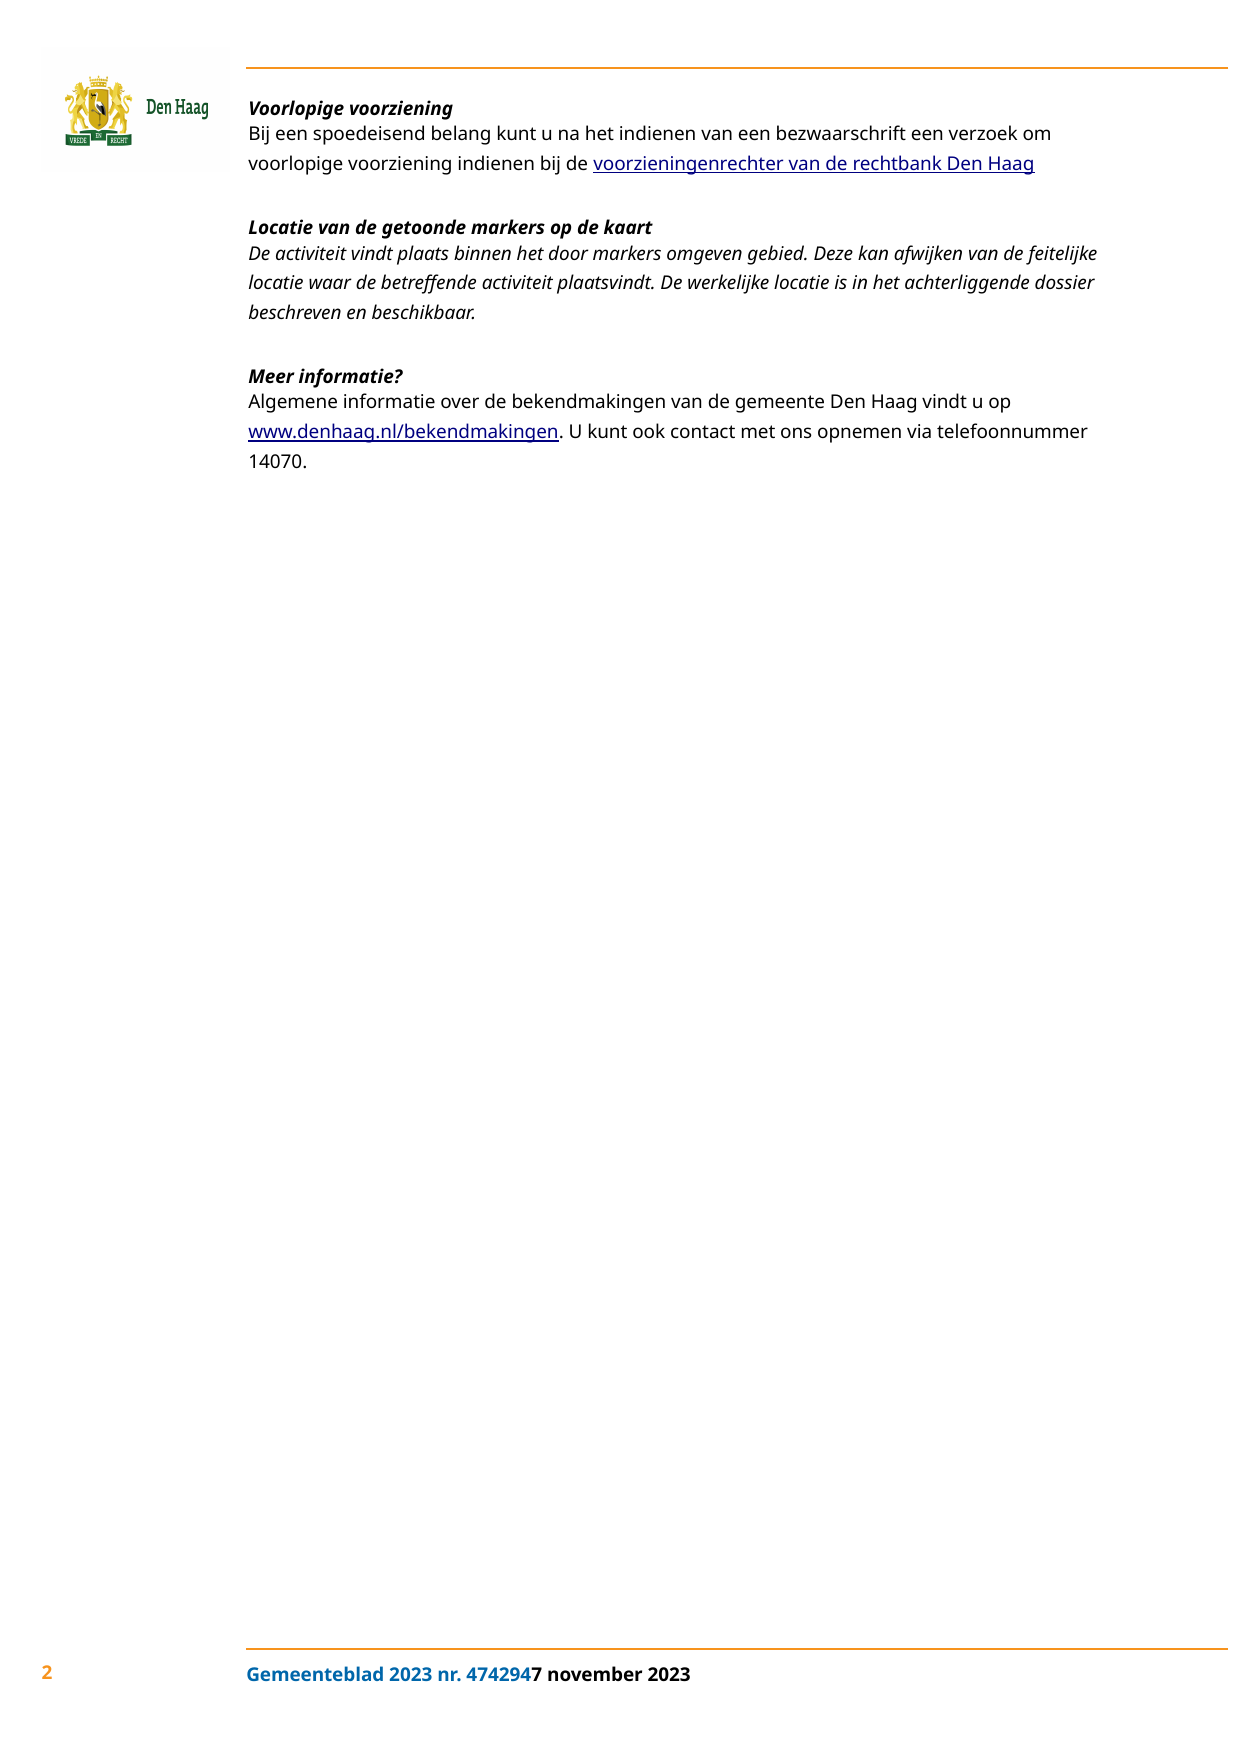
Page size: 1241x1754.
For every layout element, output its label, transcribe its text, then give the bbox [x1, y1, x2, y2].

text Voorlopige voorziening [248, 95, 1152, 121]
text Bij een spoedeisend belang kunt u na het indienen van een bezwaarschrift een verzoek om voorlopige voorziening indienen bij de voorzieningenrechter van de rechtbank Den Haag [248, 121, 1152, 176]
text De activiteit vindt plaats binnen het door markers omgeven gebied. Deze kan afwijken van de feitelijke locatie waar de betreffende activiteit plaatsvindt. De werkelijke locatie is in het achterliggende dossier beschreven en beschikbaar. [248, 240, 1152, 325]
text Locatie van de getoonde markers op de kaart [248, 214, 1152, 240]
picture [41, 47, 231, 172]
text Algemene informatie over de bekendmakingen van de gemeente Den Haag vindt u op www.denhaag.nl/bekendmakingen. U kunt ook contact met ons opnemen via telefoonnummer 14070. [248, 389, 1152, 473]
text Meer informatie? [248, 363, 1152, 389]
